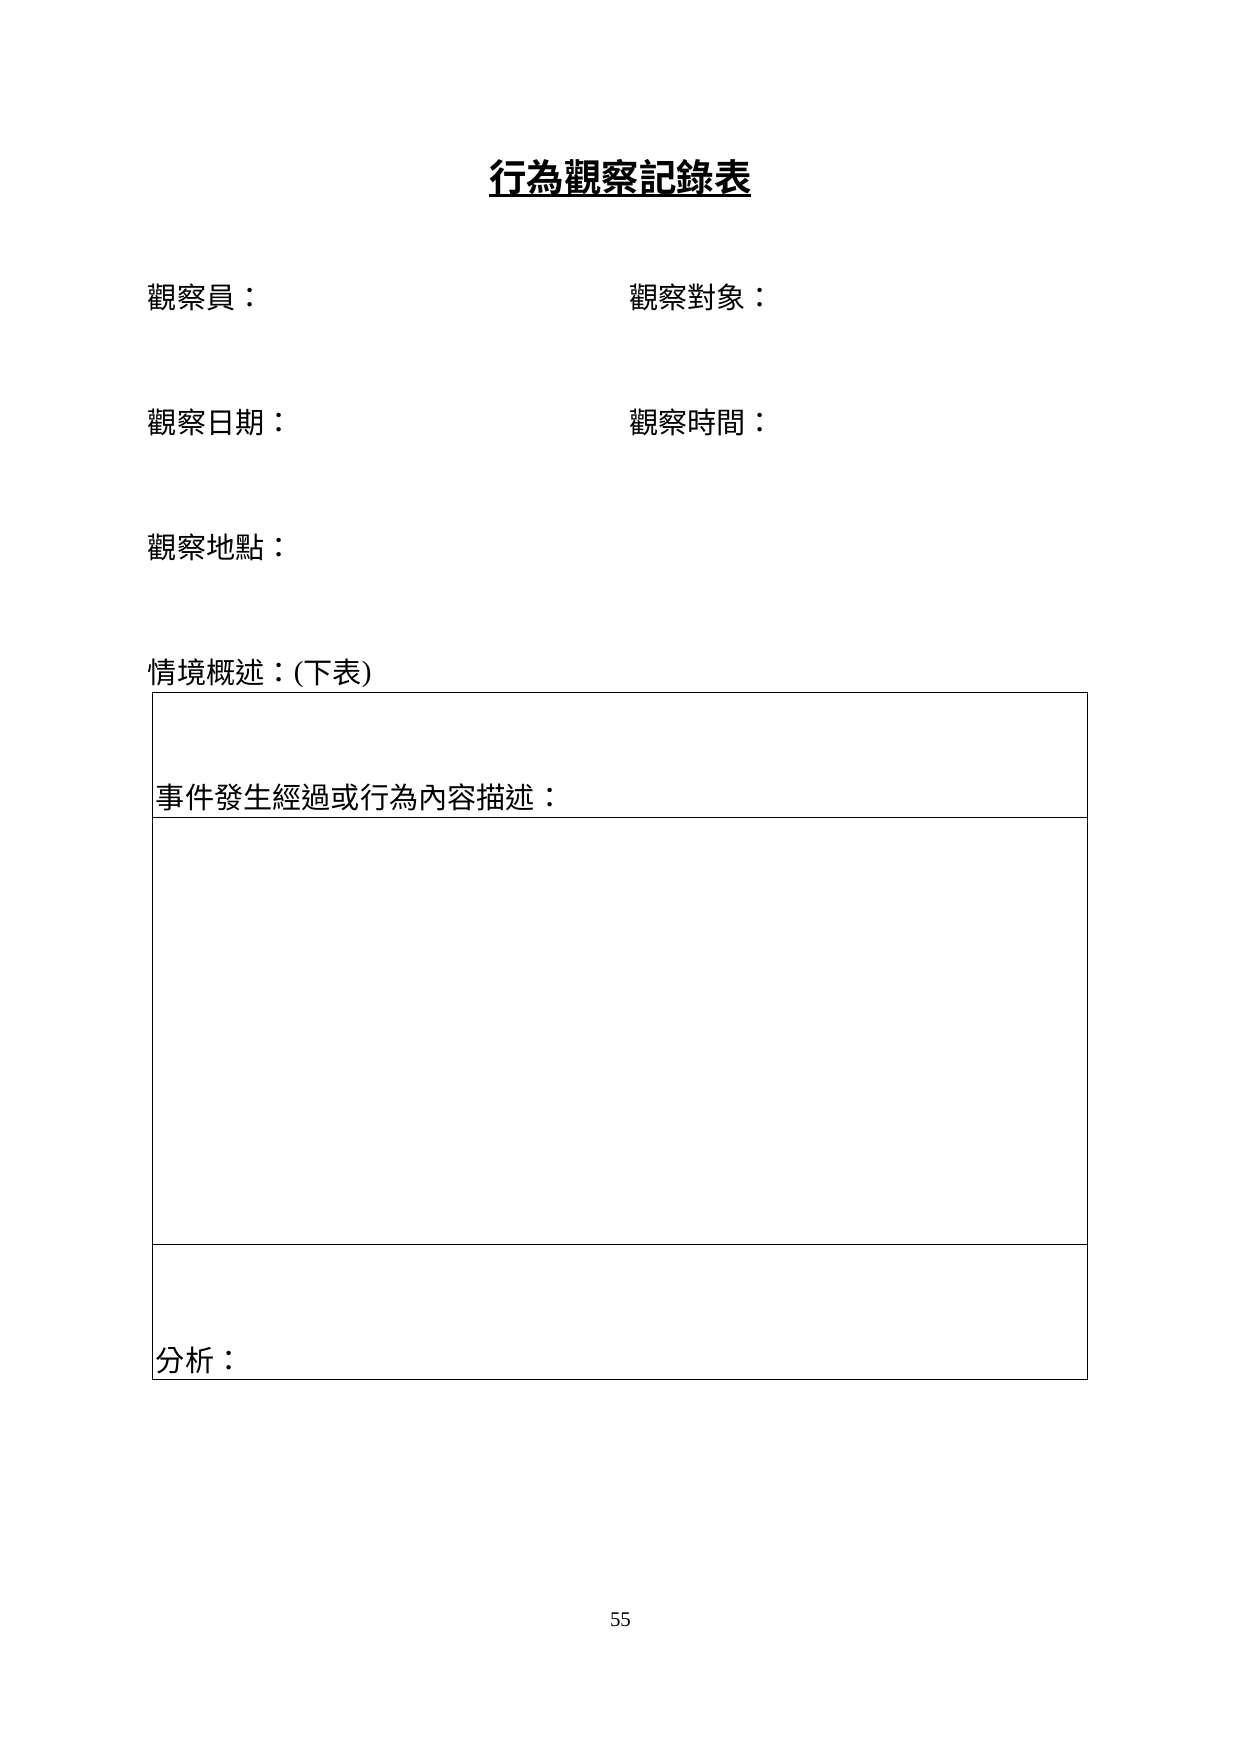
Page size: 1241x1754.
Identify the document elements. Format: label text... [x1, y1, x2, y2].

table_cell 分析： [153, 1245, 1087, 1379]
text 觀察員： 觀察對象： [148, 254, 1092, 317]
text 觀察地點： [148, 504, 1092, 567]
table_header 事件發生經過或行為內容描述： [153, 693, 1087, 817]
text 觀察日期： 觀察時間： [148, 379, 1092, 442]
table_cell [153, 818, 1087, 1244]
text 行為觀察記錄表 [148, 148, 1092, 202]
text 情境概述：(下表) [148, 629, 1092, 692]
